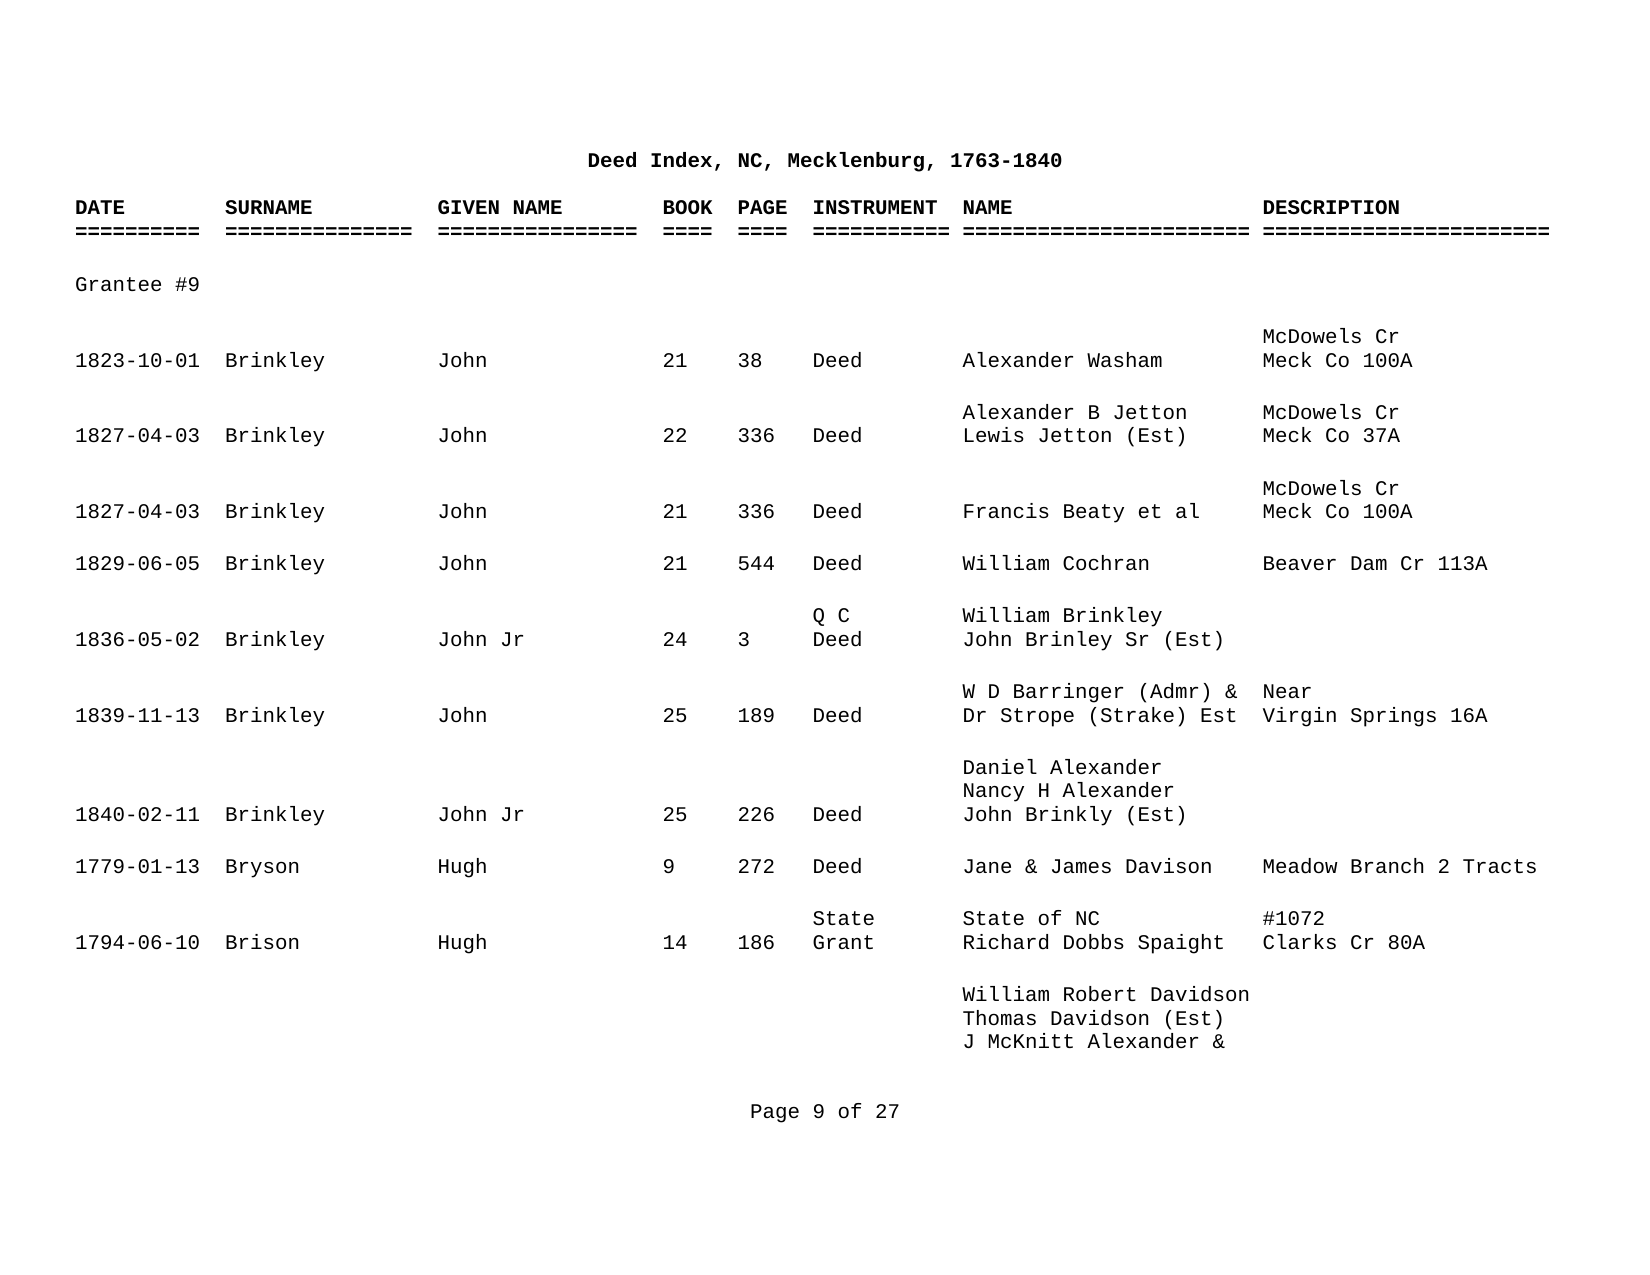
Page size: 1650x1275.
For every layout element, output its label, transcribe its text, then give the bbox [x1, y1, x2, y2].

text 1836-05-02 Brinkley John Jr 24 3 Deed John Brinley Sr (Est) [75, 629, 1575, 653]
text William Robert Davidson [75, 984, 1575, 1008]
text McDowels Cr [75, 326, 1575, 350]
text 1829-06-05 Brinkley John 21 544 Deed William Cochran Beaver Dam Cr 113A [75, 553, 1575, 577]
text 1839-11-13 Brinkley John 25 189 Deed Dr Strope (Strake) Est Virgin Springs 16A [75, 705, 1575, 728]
text 1779-01-13 Bryson Hugh 9 272 Deed Jane & James Davison Meadow Branch 2 Tracts [75, 856, 1575, 880]
text State State of NC #1072 [75, 908, 1575, 932]
text J McKnitt Alexander & [75, 1031, 1575, 1055]
text Q C William Brinkley [75, 605, 1575, 629]
text Grantee #9 [75, 274, 1575, 298]
text 1794-06-10 Brison Hugh 14 186 Grant Richard Dobbs Spaight Clarks Cr 80A [75, 932, 1575, 956]
text McDowels Cr [75, 478, 1575, 501]
text 1827-04-03 Brinkley John 21 336 Deed Francis Beaty et al Meck Co 100A [75, 501, 1575, 525]
text Alexander B Jetton McDowels Cr [75, 402, 1575, 426]
text 1823-10-01 Brinkley John 21 38 Deed Alexander Washam Meck Co 100A [75, 350, 1575, 373]
text Thomas Davidson (Est) [75, 1008, 1575, 1031]
text W D Barringer (Admr) & Near [75, 681, 1575, 705]
text 1840-02-11 Brinkley John Jr 25 226 Deed John Brinkly (Est) [75, 804, 1575, 828]
text Daniel Alexander [75, 757, 1575, 781]
text 1827-04-03 Brinkley John 22 336 Deed Lewis Jetton (Est) Meck Co 37A [75, 426, 1575, 449]
text Nancy H Alexander [75, 781, 1575, 804]
